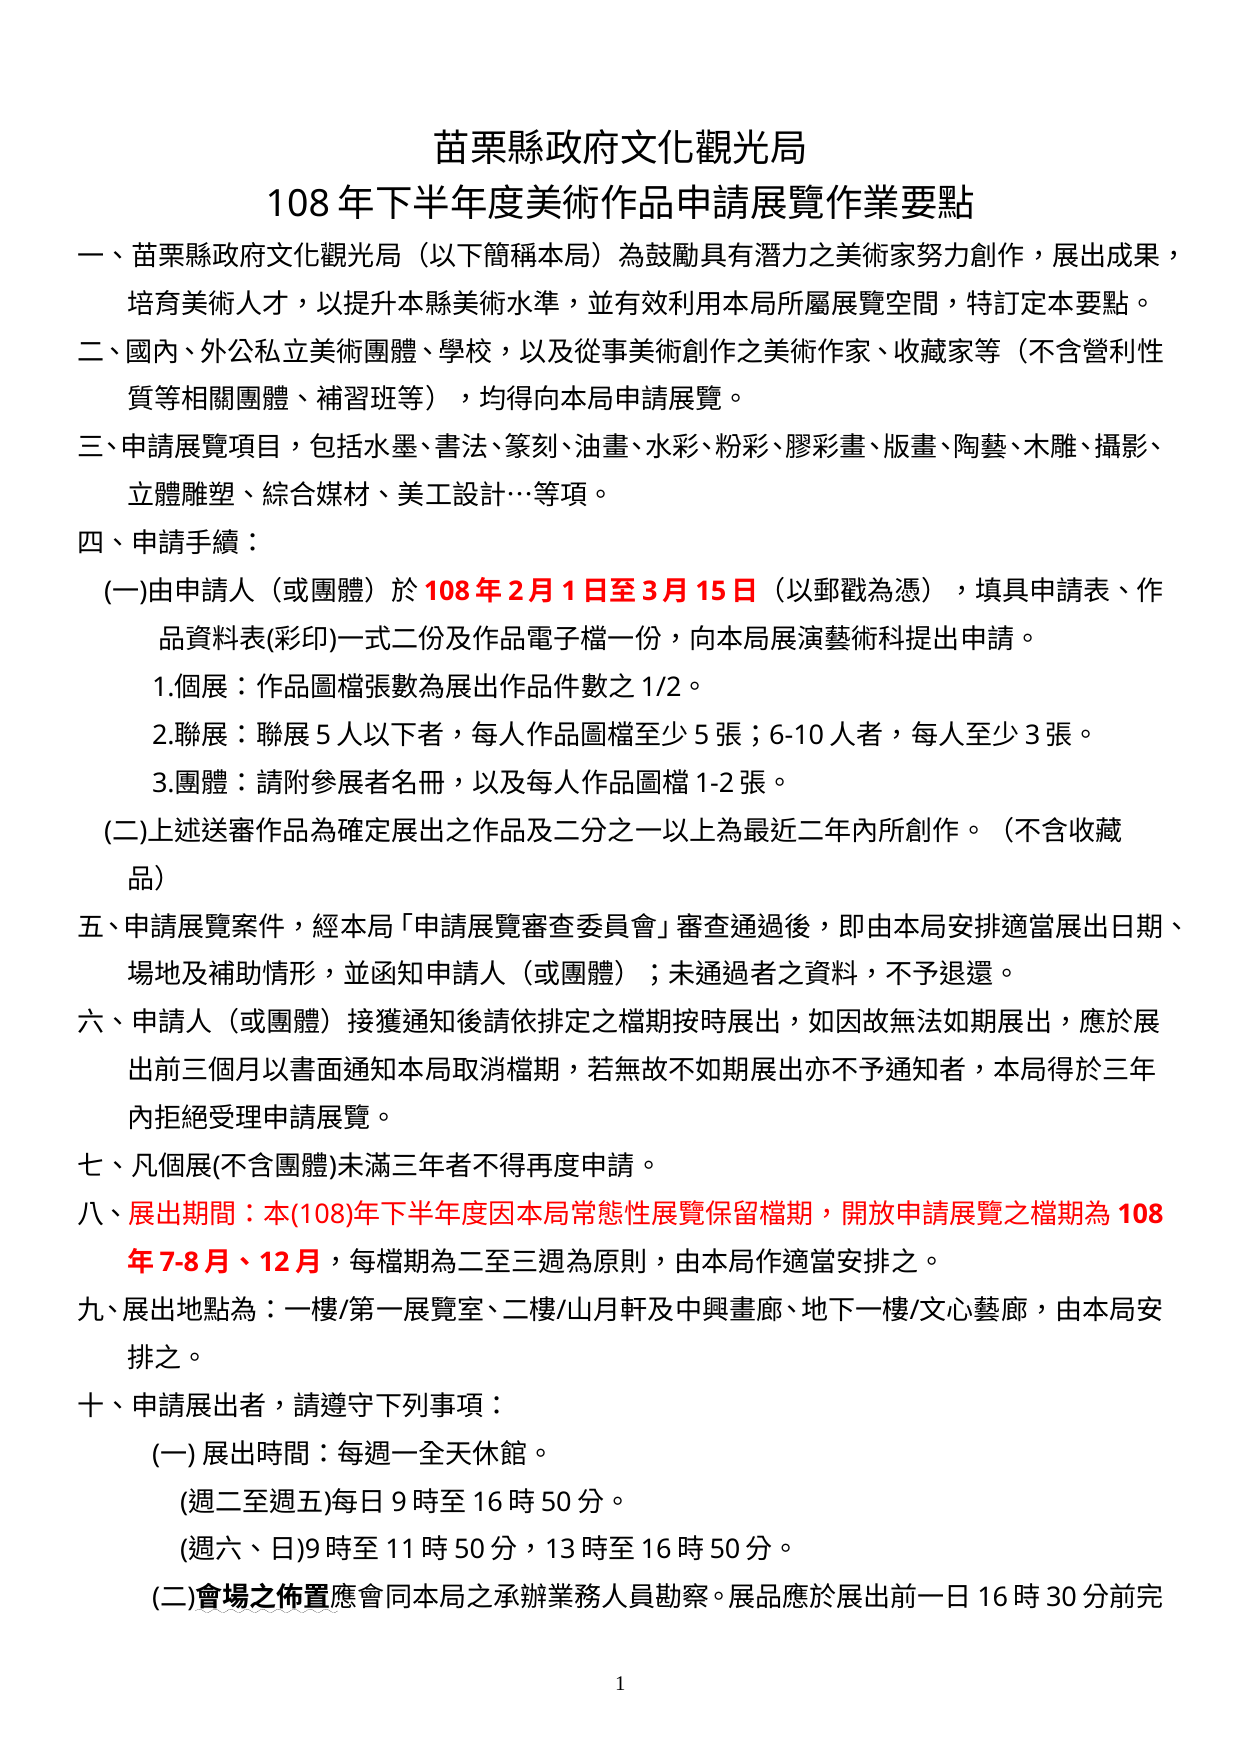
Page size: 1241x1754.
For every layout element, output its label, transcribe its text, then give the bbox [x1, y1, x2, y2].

text 六、申請人（或團體）接獲通知後請依排定之檔期按時展出，如因故無法如期展出，應於展出前三個月以書面通知本局取消檔期，若無故不如期展出亦不予通知者，本局得於三年內拒絕受理申請展覽。 [77, 993, 1163, 1137]
text (二)上述送審作品為確定展出之作品及二分之一以上為最近二年內所創作。（不含收藏品） [77, 802, 1163, 898]
text (週六、日)9時至11時50分，13時至16時50分。 [152, 1521, 1163, 1568]
text 3.團體：請附參展者名冊，以及每人作品圖檔1-2張。 [152, 754, 1163, 802]
text 108年下半年度美術作品申請展覽作業要點 [77, 172, 1163, 227]
text 二、國內、外公私立美術團體、學校，以及從事美術創作之美術作家、收藏家等（不含營利性質等相關團體、補習班等），均得向本局申請展覽。 [77, 323, 1163, 418]
text 1.個展：作品圖檔張數為展出作品件數之1/2。 [152, 658, 1163, 706]
text 五、申請展覽案件，經本局「申請展覽審查委員會」審查通過後，即由本局安排適當展出日期、場地及補助情形，並函知申請人（或團體）；未通過者之資料，不予退還。 [77, 898, 1163, 993]
text (週二至週五)每日9時至16時50分。 [152, 1473, 1163, 1521]
text 四、申請手續： [77, 514, 1163, 562]
text 品資料表(彩印)一式二份及作品電子檔一份，向本局展演藝術科提出申請。 [77, 610, 1163, 658]
text 一、苗栗縣政府文化觀光局（以下簡稱本局）為鼓勵具有潛力之美術家努力創作，展出成果，培育美術人才，以提升本縣美術水準，並有效利用本局所屬展覽空間，特訂定本要點。 [77, 227, 1163, 323]
text (一)由申請人（或團體）於108年2月1日至3月15日（以郵戳為憑），填具申請表、作 [77, 562, 1163, 610]
text 三、申請展覽項目，包括水墨、書法、篆刻、油畫、水彩、粉彩、膠彩畫、版畫、陶藝、木雕、攝影、立體雕塑、綜合媒材、美工設計…等項。 [77, 418, 1163, 514]
text 九、展出地點為：一樓/第一展覽室、二樓/山月軒及中興畫廊、地下一樓/文心藝廊，由本局安排之。 [77, 1281, 1163, 1377]
text (二)會場之佈置應會同本局之承辦業務人員勘察。展品應於展出前一日16時30分前完 [152, 1568, 1163, 1616]
text 十、申請展出者，請遵守下列事項： [77, 1377, 1163, 1425]
text 苗栗縣政府文化觀光局 [77, 118, 1163, 172]
text 七、凡個展(不含團體)未滿三年者不得再度申請。 [77, 1137, 1163, 1185]
text 八、展出期間：本(108)年下半年度因本局常態性展覽保留檔期，開放申請展覽之檔期為108年7-8月、12月，每檔期為二至三週為原則，由本局作適當安排之。 [77, 1185, 1163, 1281]
list 展出時間：每週一全天休館。 [152, 1425, 1163, 1473]
text 2.聯展：聯展5人以下者，每人作品圖檔至少5張；6-10人者，每人至少3張。 [152, 706, 1163, 754]
